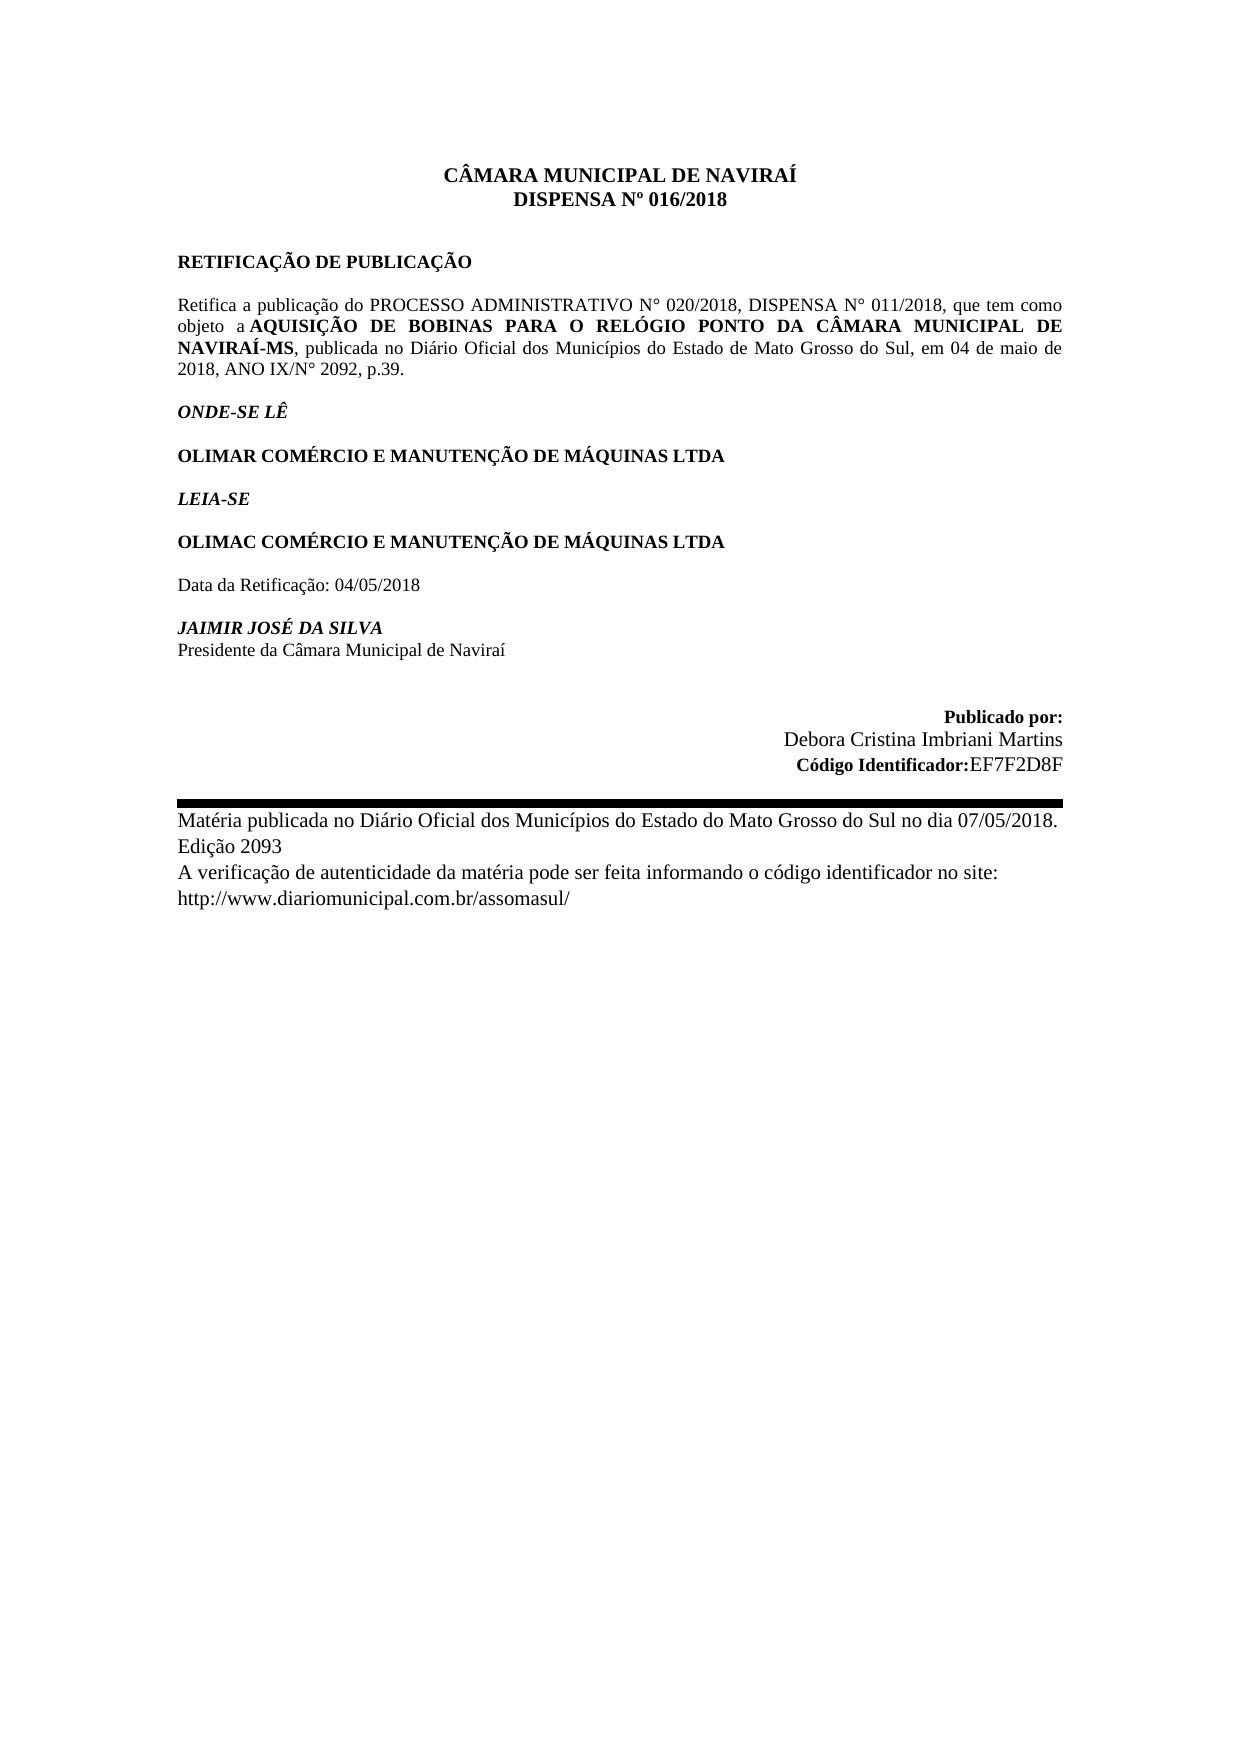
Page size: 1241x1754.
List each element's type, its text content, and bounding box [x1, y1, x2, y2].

text OLIMAR COMÉRCIO E MANUTENÇÃO DE MÁQUINAS LTDA [177, 444, 1063, 466]
text Data da Retificação: 04/05/2018 [177, 574, 1063, 596]
text Matéria publicada no Diário Oficial dos Municípios do Estado do Mato Grosso do Sul no dia 07/05/2018. Edição 2093 A verificação de autenticidade da matéria pode ser feita informando o código identificador no site: http://www.diariomunicipal.com.br/assomasul/ [177, 808, 1063, 910]
text CÂMARA MUNICIPAL DE NAVIRAÍ DISPENSA Nº 016/2018 [177, 163, 1063, 211]
text Retifica a publicação do PROCESSO ADMINISTRATIVO N° 020/2018, DISPENSA N° 011/2018, que tem como objeto a AQUISIÇÃO DE BOBINAS PARA O RELÓGIO PONTO DA CÂMARA MUNICIPAL DE NAVIRAÍ-MS, publicada no Diário Oficial dos Municípios do Estado de Mato Grosso do Sul, em 04 de maio de 2018, ANO IX/N° 2092, p.39. [177, 294, 1063, 380]
text OLIMAC COMÉRCIO E MANUTENÇÃO DE MÁQUINAS LTDA [177, 531, 1063, 552]
text Publicado por: Debora Cristina Imbriani Martins Código Identificador:EF7F2D8F [177, 682, 1063, 776]
text Presidente da Câmara Municipal de Naviraí [177, 639, 1063, 660]
text JAIMIR JOSÉ DA SILVA [177, 617, 1063, 639]
text ONDE-SE LÊ [177, 401, 1063, 423]
text RETIFICAÇÃO DE PUBLICAÇÃO [177, 251, 1063, 272]
text LEIA-SE [177, 488, 1063, 509]
